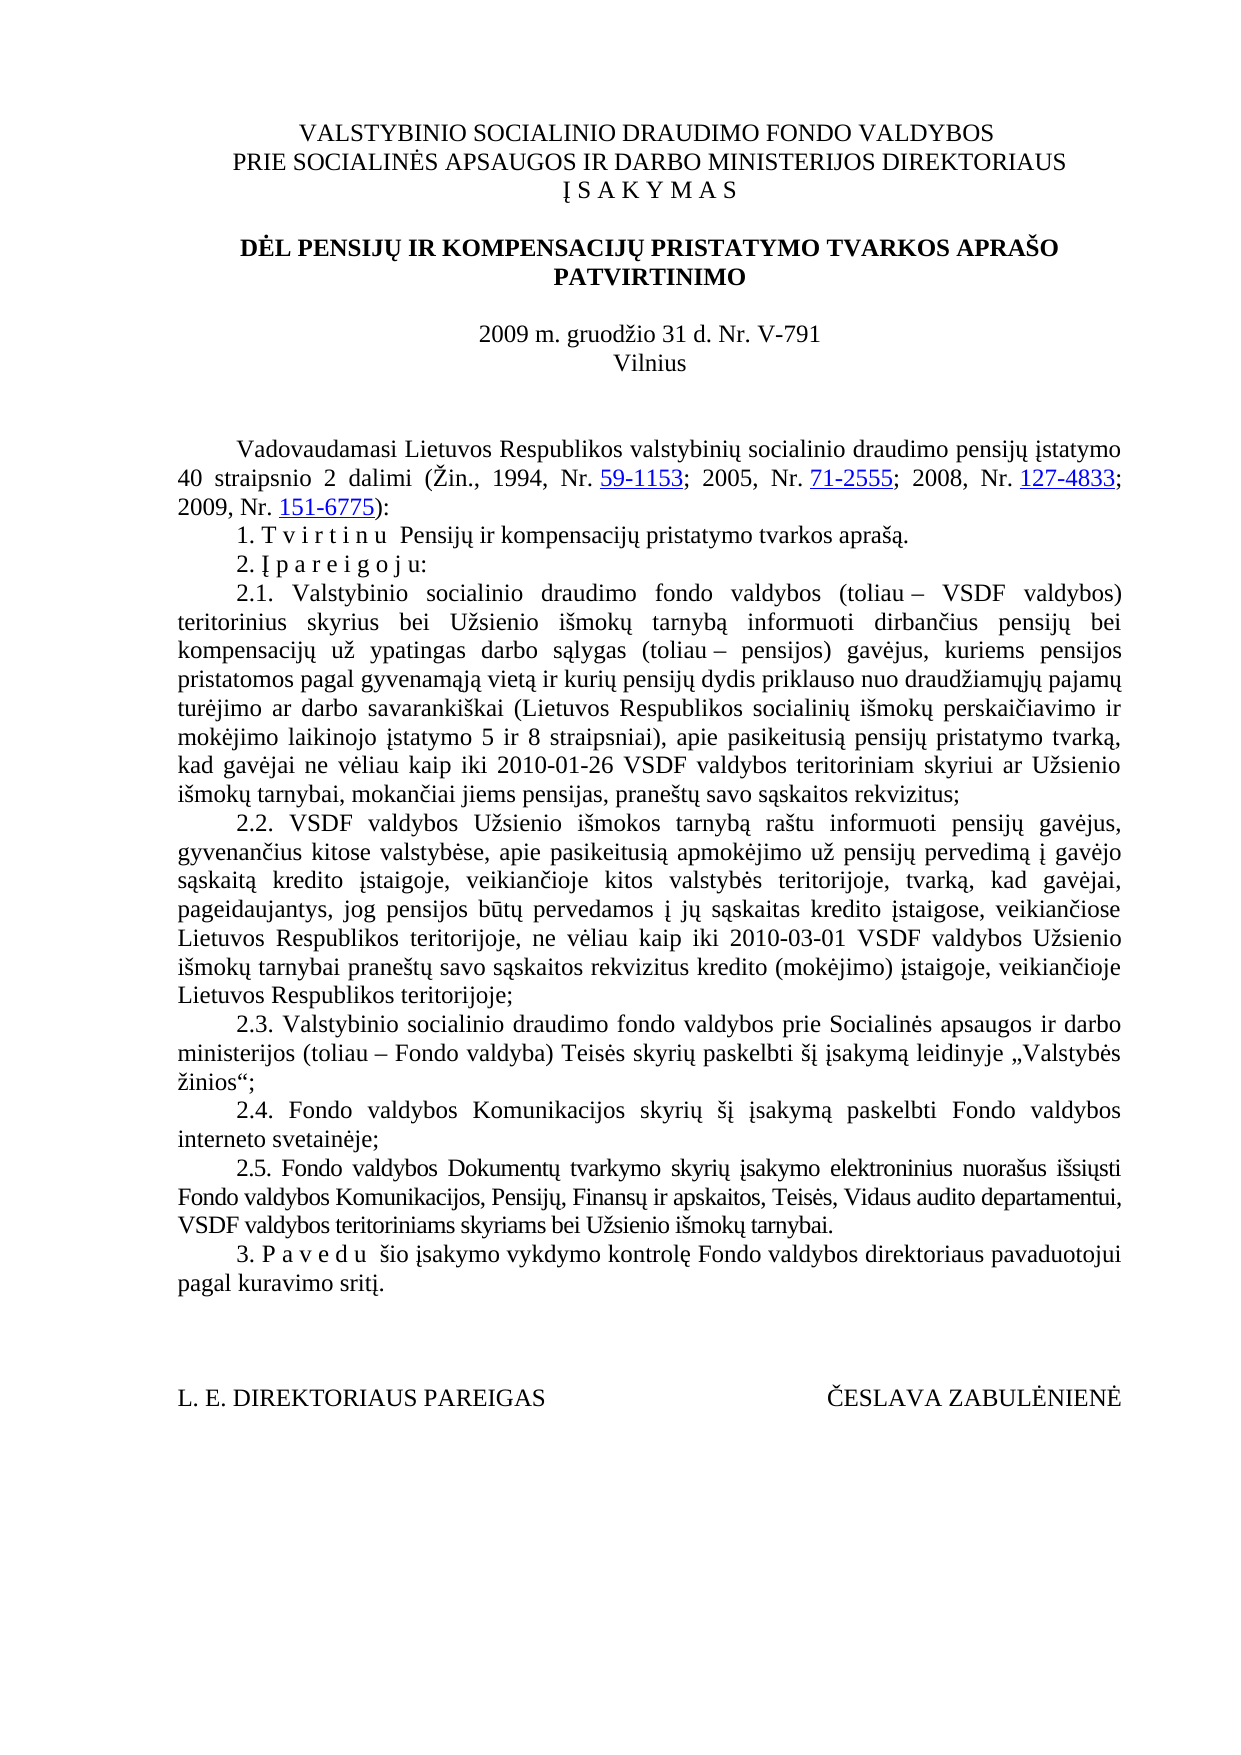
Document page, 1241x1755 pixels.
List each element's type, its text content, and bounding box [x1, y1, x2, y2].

text Vadovaudamasi Lietuvos Respublikos valstybinių socialinio draudimo pensijų įstatymo 40 straipsnio 2 dalimi (Žin., 1994, Nr. 59-1153; 2005, Nr. 71-2555; 2008, Nr. 127-4833; 2009, Nr. 151-6775): [177, 434, 1122, 521]
text 2.4. Fondo valdybos Komunikacijos skyrių šį įsakymą paskelbti Fondo valdybos interneto svetainėje; [177, 1096, 1122, 1153]
text 3. Pavedu šio įsakymo vykdymo kontrolę Fondo valdybos direktoriaus pavaduotojui pagal kuravimo sritį. [177, 1239, 1122, 1297]
text 2. Įpareigoju: [177, 549, 1122, 578]
text 1. Tvirtinu Pensijų ir kompensacijų pristatymo tvarkos aprašą. [177, 521, 1122, 549]
text ĮSAKYMAS [177, 176, 1122, 204]
text 2.2. VSDF valdybos Užsienio išmokos tarnybą raštu informuoti pensijų gavėjus, gyvenančius kitose valstybėse, apie pasikeitusią apmokėjimo už pensijų pervedimą į gavėjo sąskaitą kredito įstaigoje, veikiančioje kitos valstybės teritorijoje, tvarką, kad gavėjai, pageidaujantys, jog pensijos būtų pervedamos į jų sąskaitas kredito įstaigose, veikiančiose Lietuvos Respublikos teritorijoje, ne vėliau kaip iki 2010-03-01 VSDF valdybos Užsienio išmokų tarnybai praneštų savo sąskaitos rekvizitus kredito (mokėjimo) įstaigoje, veikiančioje Lietuvos Respublikos teritorijoje; [177, 808, 1122, 1009]
text 2.1. Valstybinio socialinio draudimo fondo valdybos (toliau – VSDF valdybos) teritorinius skyrius bei Užsienio išmokų tarnybą informuoti dirbančius pensijų bei kompensacijų už ypatingas darbo sąlygas (toliau – pensijos) gavėjus, kuriems pensijos pristatomos pagal gyvenamąją vietą ir kurių pensijų dydis priklauso nuo draudžiamųjų pajamų turėjimo ar darbo savarankiškai (Lietuvos Respublikos socialinių išmokų perskaičiavimo ir mokėjimo laikinojo įstatymo 5 ir 8 straipsniai), apie pasikeitusią pensijų pristatymo tvarką, kad gavėjai ne vėliau kaip iki 2010-01-26 VSDF valdybos teritoriniam skyriui ar Užsienio išmokų tarnybai, mokančiai jiems pensijas, praneštų savo sąskaitos rekvizitus; [177, 578, 1122, 808]
text 2.5. Fondo valdybos Dokumentų tvarkymo skyrių įsakymo elektroninius nuorašus išsiųsti Fondo valdybos Komunikacijos, Pensijų, Finansų ir apskaitos, Teisės, Vidaus audito departamentui, VSDF valdybos teritoriniams skyriams bei Užsienio išmokų tarnybai. [177, 1153, 1122, 1239]
text PRIE SOCIALINĖS APSAUGOS IR DARBO MINISTERIJOS DIREKTORIAUS [177, 147, 1122, 176]
text DĖL PENSIJŲ IR KOMPENSACIJŲ PRISTATYMO TVARKOS APRAŠO PATVIRTINIMO [177, 233, 1122, 291]
text VALSTYBINIO SOCIALINIO DRAUDIMO FONDO VALDYBOS [177, 118, 1122, 147]
text L. e. direktoriaus pareigas Česlava Zabulėnienė [177, 1383, 1122, 1412]
text 2.3. Valstybinio socialinio draudimo fondo valdybos prie Socialinės apsaugos ir darbo ministerijos (toliau – Fondo valdyba) Teisės skyrių paskelbti šį įsakymą leidinyje „Valstybės žinios“; [177, 1009, 1122, 1096]
text 2009 m. gruodžio 31 d. Nr. V-791 [177, 319, 1122, 348]
text Vilnius [177, 348, 1122, 377]
